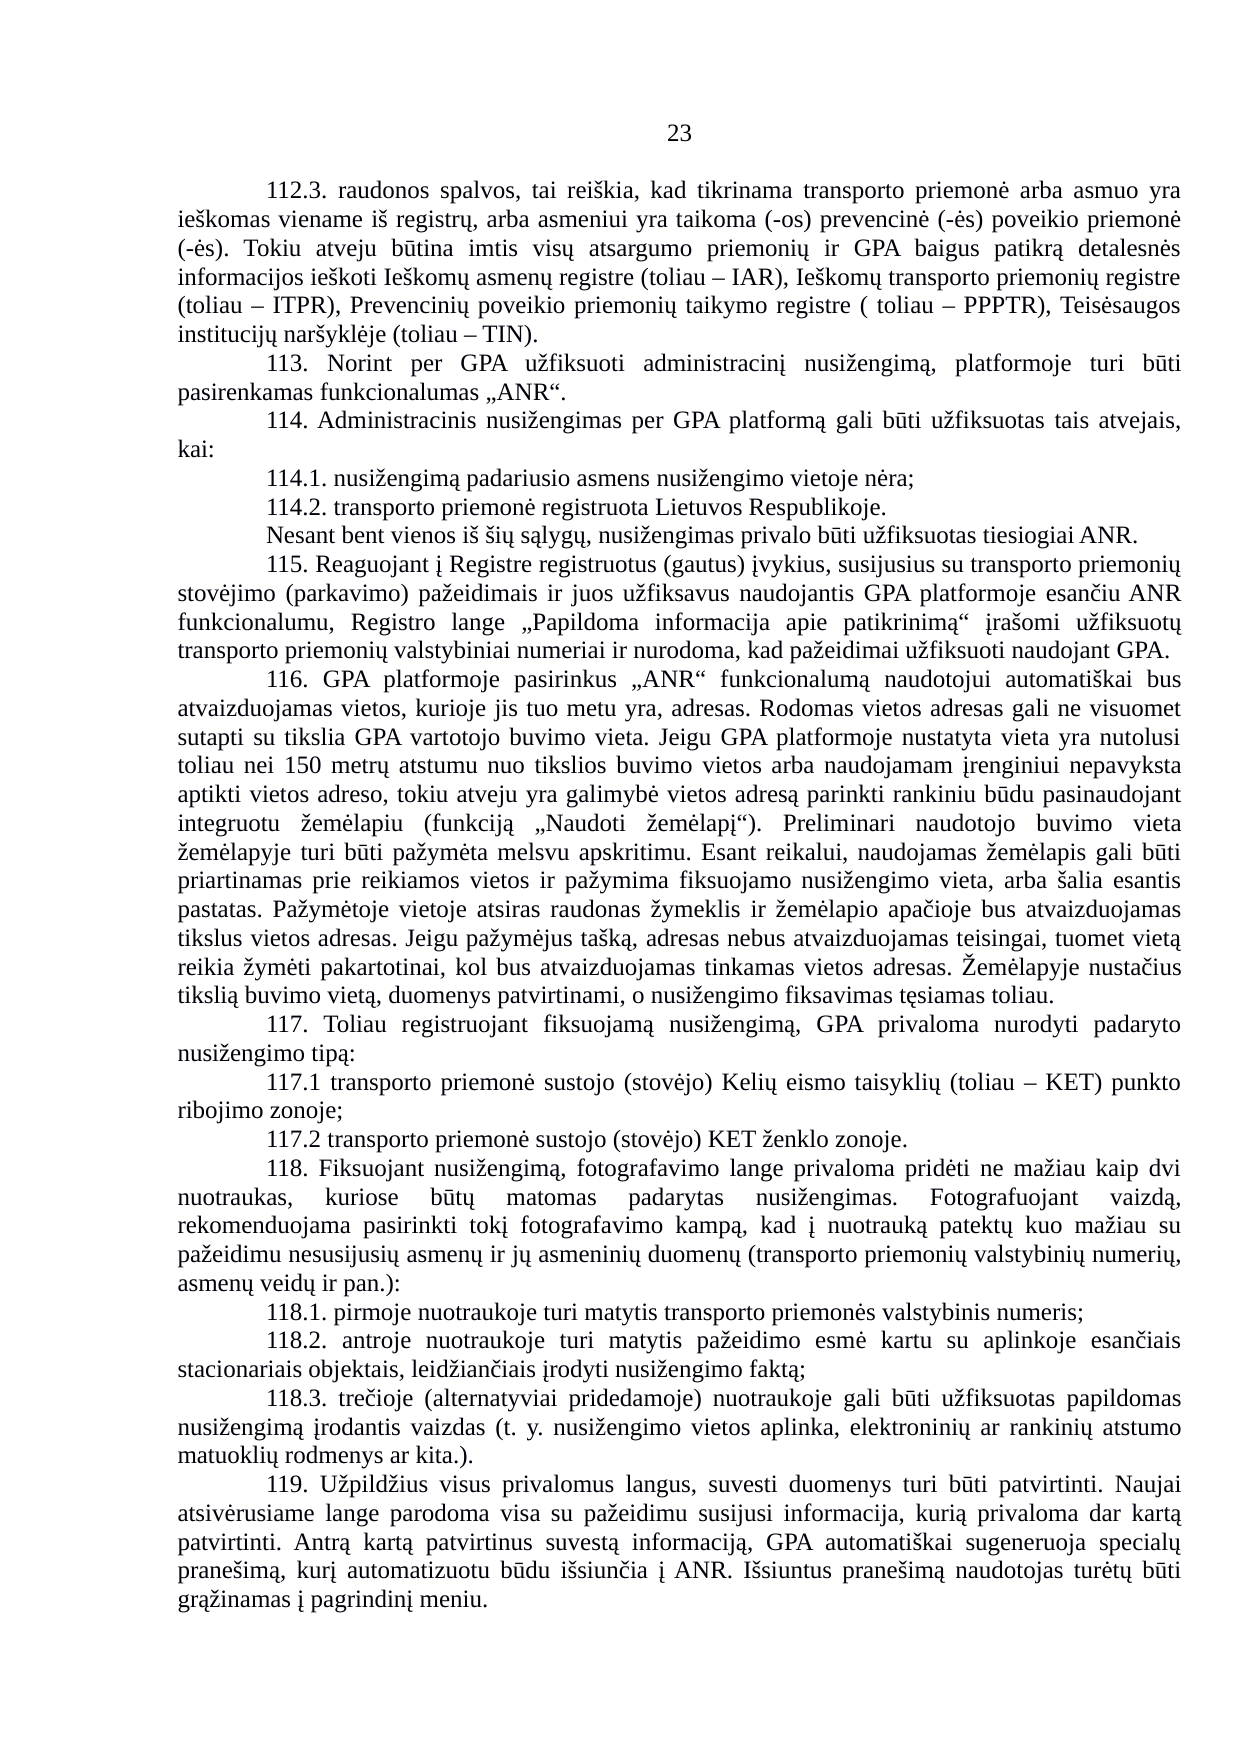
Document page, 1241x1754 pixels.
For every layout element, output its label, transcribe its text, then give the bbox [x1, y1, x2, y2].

text Nesant bent vienos iš šių sąlygų, nusižengimas privalo būti užfiksuotas tiesiogiai ANR. [177, 521, 1182, 549]
text 118.3. trečioje (alternatyviai pridedamoje) nuotraukoje gali būti užfiksuotas papildomas nusižengimą įrodantis vaizdas (t. y. nusižengimo vietos aplinka, elektroninių ar rankinių atstumo matuoklių rodmenys ar kita.). [177, 1383, 1182, 1469]
text 114. Administracinis nusižengimas per GPA platformą gali būti užfiksuotas tais atvejais, kai: [177, 406, 1182, 463]
text 117.2 transporto priemonė sustojo (stovėjo) KET ženklo zonoje. [177, 1124, 1182, 1153]
text 118. Fiksuojant nusižengimą, fotografavimo lange privaloma pridėti ne mažiau kaip dvi nuotraukas, kuriose būtų matomas padarytas nusižengimas. Fotografuojant vaizdą, rekomenduojama pasirinkti tokį fotografavimo kampą, kad į nuotrauką patektų kuo mažiau su pažeidimu nesusijusių asmenų ir jų asmeninių duomenų (transporto priemonių valstybinių numerių, asmenų veidų ir pan.): [177, 1153, 1182, 1297]
text 117. Toliau registruojant fiksuojamą nusižengimą, GPA privaloma nurodyti padaryto nusižengimo tipą: [177, 1009, 1182, 1067]
text 114.2. transporto priemonė registruota Lietuvos Respublikoje. [177, 492, 1182, 521]
text 115. Reaguojant į Registre registruotus (gautus) įvykius, susijusius su transporto priemonių stovėjimo (parkavimo) pažeidimais ir juos užfiksavus naudojantis GPA platformoje esančiu ANR funkcionalumu, Registro lange „Papildoma informacija apie patikrinimą“ įrašomi užfiksuotų transporto priemonių valstybiniai numeriai ir nurodoma, kad pažeidimai užfiksuoti naudojant GPA. [177, 549, 1182, 664]
text 114.1. nusižengimą padariusio asmens nusižengimo vietoje nėra; [177, 463, 1182, 492]
text 118.2. antroje nuotraukoje turi matytis pažeidimo esmė kartu su aplinkoje esančiais stacionariais objektais, leidžiančiais įrodyti nusižengimo faktą; [177, 1326, 1182, 1383]
text 116. GPA platformoje pasirinkus „ANR“ funkcionalumą naudotojui automatiškai bus atvaizduojamas vietos, kurioje jis tuo metu yra, adresas. Rodomas vietos adresas gali ne visuomet sutapti su tikslia GPA vartotojo buvimo vieta. Jeigu GPA platformoje nustatyta vieta yra nutolusi toliau nei 150 metrų atstumu nuo tikslios buvimo vietos arba naudojamam įrenginiui nepavyksta aptikti vietos adreso, tokiu atveju yra galimybė vietos adresą parinkti rankiniu būdu pasinaudojant integruotu žemėlapiu (funkciją „Naudoti žemėlapį“). Preliminari naudotojo buvimo vieta žemėlapyje turi būti pažymėta melsvu apskritimu. Esant reikalui, naudojamas žemėlapis gali būti priartinamas prie reikiamos vietos ir pažymima fiksuojamo nusižengimo vieta, arba šalia esantis pastatas. Pažymėtoje vietoje atsiras raudonas žymeklis ir žemėlapio apačioje bus atvaizduojamas tikslus vietos adresas. Jeigu pažymėjus tašką, adresas nebus atvaizduojamas teisingai, tuomet vietą reikia žymėti pakartotinai, kol bus atvaizduojamas tinkamas vietos adresas. Žemėlapyje nustačius tikslią buvimo vietą, duomenys patvirtinami, o nusižengimo fiksavimas tęsiamas toliau. [177, 664, 1182, 1009]
text 117.1 transporto priemonė sustojo (stovėjo) Kelių eismo taisyklių (toliau – KET) punkto ribojimo zonoje; [177, 1067, 1182, 1124]
text 119. Užpildžius visus privalomus langus, suvesti duomenys turi būti patvirtinti. Naujai atsivėrusiame lange parodoma visa su pažeidimu susijusi informacija, kurią privaloma dar kartą patvirtinti. Antrą kartą patvirtinus suvestą informaciją, GPA automatiškai sugeneruoja specialų pranešimą, kurį automatizuotu būdu išsiunčia į ANR. Išsiuntus pranešimą naudotojas turėtų būti grąžinamas į pagrindinį meniu. [177, 1469, 1182, 1613]
text 112.3. raudonos spalvos, tai reiškia, kad tikrinama transporto priemonė arba asmuo yra ieškomas viename iš registrų, arba asmeniui yra taikoma (-os) prevencinė (-ės) poveikio priemonė (-ės). Tokiu atveju būtina imtis visų atsargumo priemonių ir GPA baigus patikrą detalesnės informacijos ieškoti Ieškomų asmenų registre (toliau – IAR), Ieškomų transporto priemonių registre (toliau – ITPR), Prevencinių poveikio priemonių taikymo registre ( toliau – PPPTR), Teisėsaugos institucijų naršyklėje (toliau – TIN). [177, 176, 1182, 348]
text 118.1. pirmoje nuotraukoje turi matytis transporto priemonės valstybinis numeris; [177, 1297, 1182, 1326]
text 113. Norint per GPA užfiksuoti administracinį nusižengimą, platformoje turi būti pasirenkamas funkcionalumas „ANR“. [177, 348, 1182, 406]
